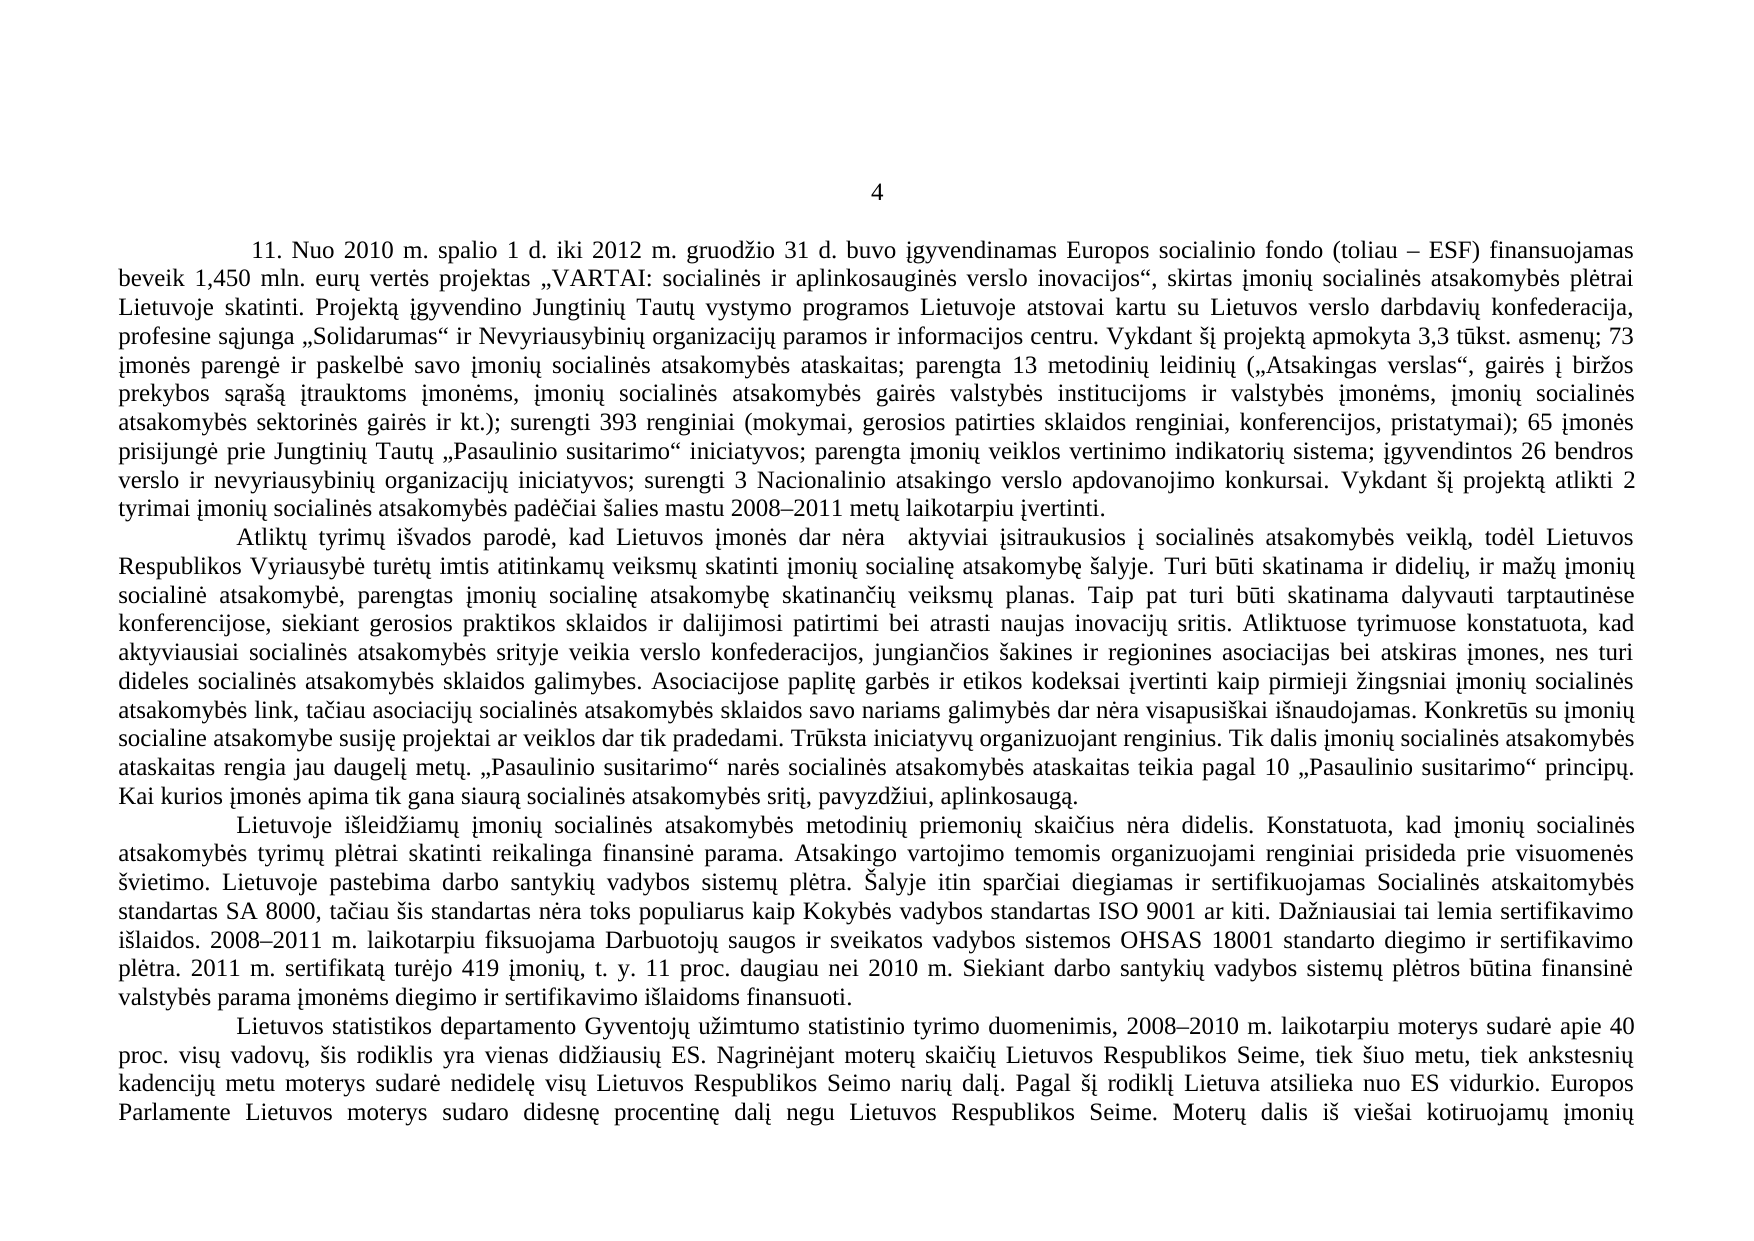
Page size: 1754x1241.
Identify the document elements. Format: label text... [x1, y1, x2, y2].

text Lietuvoje išleidžiamų įmonių socialinės atsakomybės metodinių priemonių skaičius nėra didelis. Konstatuota, kad įmonių socialinės atsakomybės tyrimų plėtrai skatinti reikalinga finansinė parama. Atsakingo vartojimo temomis organizuojami renginiai prisideda prie visuomenės švietimo. Lietuvoje pastebima darbo santykių vadybos sistemų plėtra. Šalyje itin sparčiai diegiamas ir sertifikuojamas Socialinės atskaitomybės standartas SA 8000, tačiau šis standartas nėra toks populiarus kaip Kokybės vadybos standartas ISO 9001 ar kiti. Dažniausiai tai lemia sertifikavimo išlaidos. 2008–2011 m. laikotarpiu fiksuojama Darbuotojų saugos ir sveikatos vadybos sistemos OHSAS 18001 standarto diegimo ir sertifikavimo plėtra. 2011 m. sertifikatą turėjo 419 įmonių, t. y. 11 proc. daugiau nei 2010 m. Siekiant darbo santykių vadybos sistemų plėtros būtina finansinė valstybės parama įmonėms diegimo ir sertifikavimo išlaidoms finansuoti. [118, 810, 1636, 1011]
text Lietuvos statistikos departamento Gyventojų užimtumo statistinio tyrimo duomenimis, 2008–2010 m. laikotarpiu moterys sudarė apie 40 proc. visų vadovų, šis rodiklis yra vienas didžiausių ES. Nagrinėjant moterų skaičių Lietuvos Respublikos Seime, tiek šiuo metu, tiek ankstesnių kadencijų metu moterys sudarė nedidelę visų Lietuvos Respublikos Seimo narių dalį. Pagal šį rodiklį Lietuva atsilieka nuo ES vidurkio. Europos Parlamente Lietuvos moterys sudaro didesnę procentinę dalį negu Lietuvos Respublikos Seime. Moterų dalis iš viešai kotiruojamų įmonių [118, 1011, 1636, 1126]
text Atliktų tyrimų išvados parodė, kad Lietuvos įmonės dar nėra aktyviai įsitraukusios į socialinės atsakomybės veiklą, todėl Lietuvos Respublikos Vyriausybė turėtų imtis atitinkamų veiksmų skatinti įmonių socialinę atsakomybę šalyje. Turi būti skatinama ir didelių, ir mažų įmonių socialinė atsakomybė, parengtas įmonių socialinę atsakomybę skatinančių veiksmų planas. Taip pat turi būti skatinama dalyvauti tarptautinėse konferencijose, siekiant gerosios praktikos sklaidos ir dalijimosi patirtimi bei atrasti naujas inovacijų sritis. Atliktuose tyrimuose konstatuota, kad aktyviausiai socialinės atsakomybės srityje veikia verslo konfederacijos, jungiančios šakines ir regionines asociacijas bei atskiras įmones, nes turi dideles socialinės atsakomybės sklaidos galimybes. Asociacijose paplitę garbės ir etikos kodeksai įvertinti kaip pirmieji žingsniai įmonių socialinės atsakomybės link, tačiau asociacijų socialinės atsakomybės sklaidos savo nariams galimybės dar nėra visapusiškai išnaudojamas. Konkretūs su įmonių socialine atsakomybe susiję projektai ar veiklos dar tik pradedami. Trūksta iniciatyvų organizuojant renginius. Tik dalis įmonių socialinės atsakomybės ataskaitas rengia jau daugelį metų. „Pasaulinio susitarimo“ narės socialinės atsakomybės ataskaitas teikia pagal 10 „Pasaulinio susitarimo“ principų. Kai kurios įmonės apima tik gana siaurą socialinės atsakomybės sritį, pavyzdžiui, aplinkosaugą. [118, 522, 1636, 810]
text 11. Nuo 2010 m. spalio 1 d. iki 2012 m. gruodžio 31 d. buvo įgyvendinamas Europos socialinio fondo (toliau – ESF) finansuojamas beveik 1,450 mln. eurų vertės projektas „VARTAI: socialinės ir aplinkosauginės verslo inovacijos“, skirtas įmonių socialinės atsakomybės plėtrai Lietuvoje skatinti. Projektą įgyvendino Jungtinių Tautų vystymo programos Lietuvoje atstovai kartu su Lietuvos verslo darbdavių konfederacija, profesine sąjunga „Solidarumas“ ir Nevyriausybinių organizacijų paramos ir informacijos centru. Vykdant šį projektą apmokyta 3,3 tūkst. asmenų; 73 įmonės parengė ir paskelbė savo įmonių socialinės atsakomybės ataskaitas; parengta 13 metodinių leidinių („Atsakingas verslas“, gairės į biržos prekybos sąrašą įtrauktoms įmonėms, įmonių socialinės atsakomybės gairės valstybės institucijoms ir valstybės įmonėms, įmonių socialinės atsakomybės sektorinės gairės ir kt.); surengti 393 renginiai (mokymai, gerosios patirties sklaidos renginiai, konferencijos, pristatymai); 65 įmonės prisijungė prie Jungtinių Tautų „Pasaulinio susitarimo“ iniciatyvos; parengta įmonių veiklos vertinimo indikatorių sistema; įgyvendintos 26 bendros verslo ir nevyriausybinių organizacijų iniciatyvos; surengti 3 Nacionalinio atsakingo verslo apdovanojimo konkursai. Vykdant šį projektą atlikti 2 tyrimai įmonių socialinės atsakomybės padėčiai šalies mastu 2008–2011 metų laikotarpiu įvertinti. [118, 235, 1636, 522]
